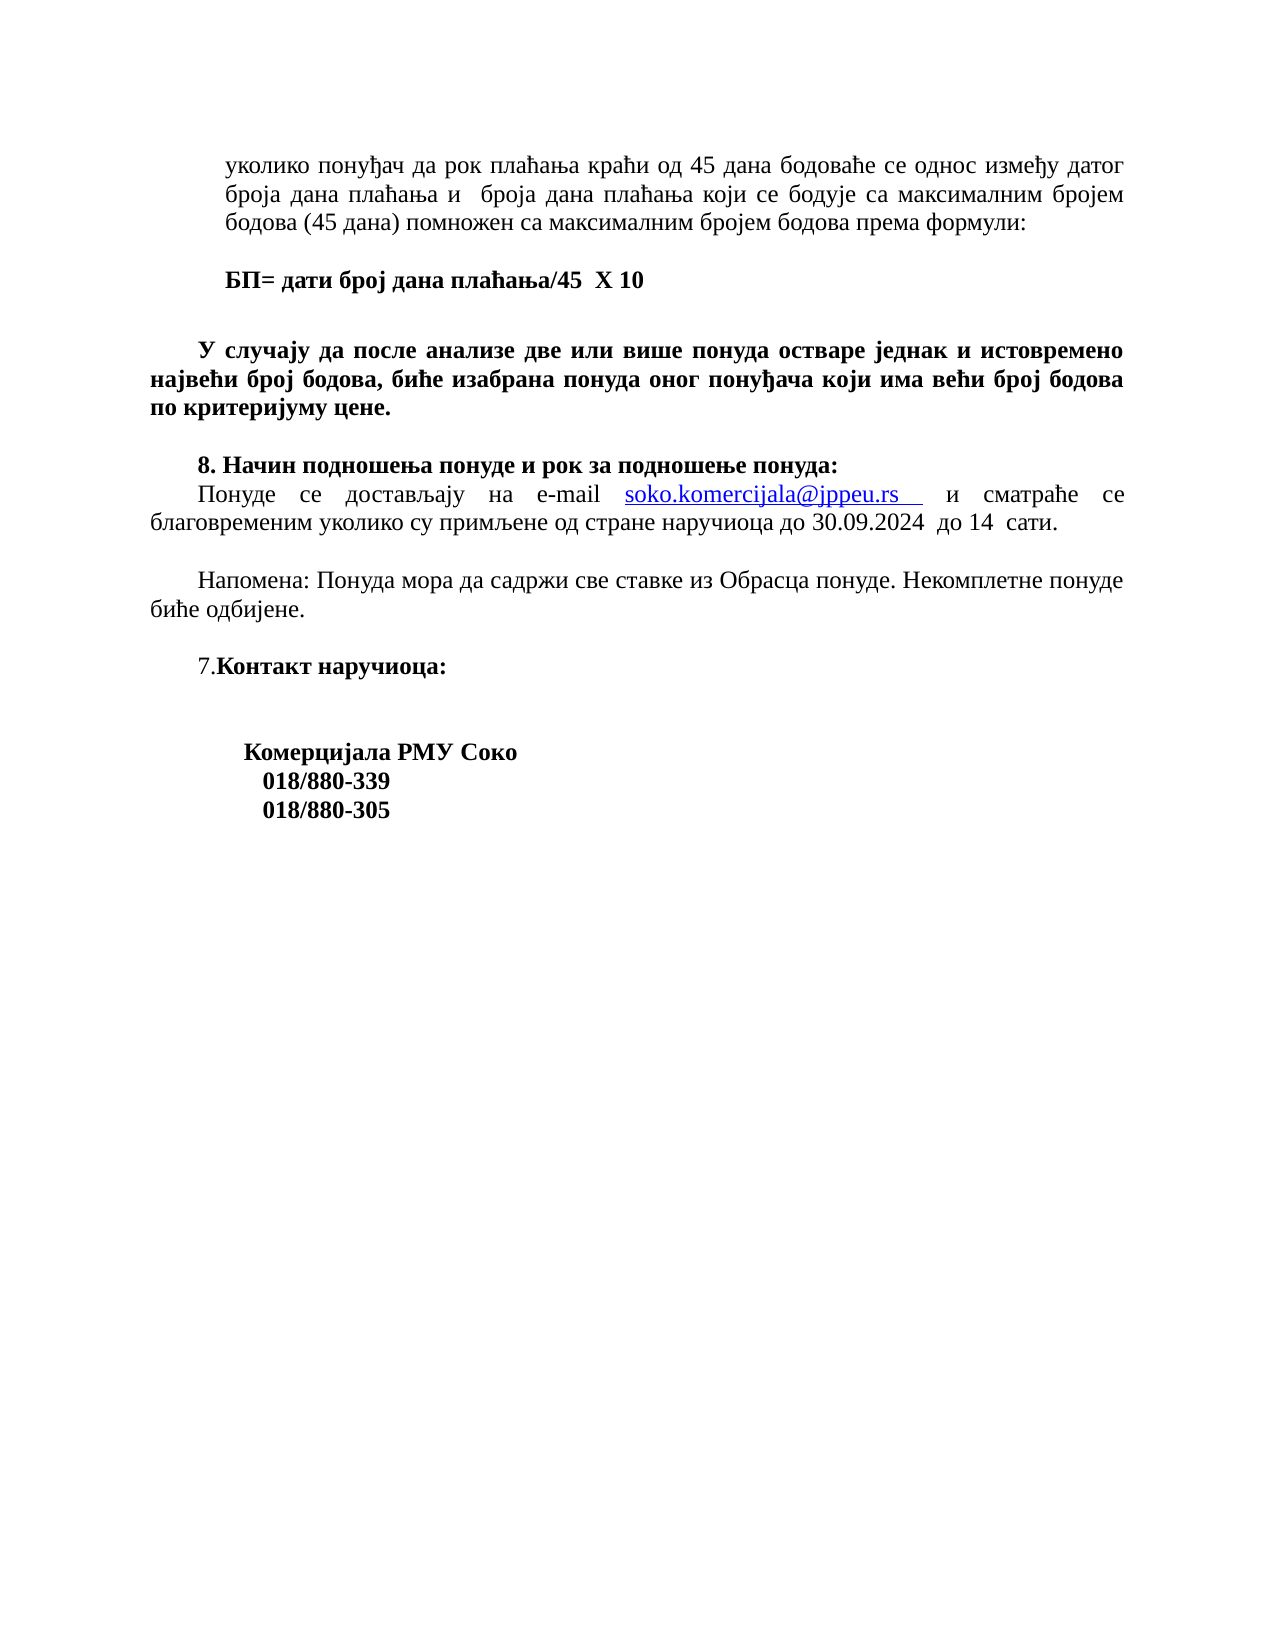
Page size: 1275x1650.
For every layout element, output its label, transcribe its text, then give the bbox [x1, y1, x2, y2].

text Комерцијала РМУ Соко [225, 737, 1125, 766]
text Понуде се достављају на e-mail soko.komercijala@jppeu.rs и сматраће се благовременим уколико су примљене од стране наручиоца до 30.09.2024 до 14 сати. [150, 479, 1125, 536]
text Напомена: Понуда мора да садржи све ставке из Обрасца понуде. Некомплетне понуде биће одбијене. [150, 565, 1125, 622]
text У случају да после анализе две или више понуда остваре једнак и истовремено највећи број бодова, биће изабрана понуда оног понуђача који има већи број бодова по критеријуму цене. [150, 335, 1125, 421]
text 8. Начин подношења понуде и рок за подношење понуда: [150, 450, 1125, 479]
text уколико понуђач да рок плаћања краћи од 45 дана бодоваће се однос између датог броја дана плаћања и броја дана плаћања који се бодује са максималним бројем бодова (45 дана) помножен са максималним бројем бодова према формули: [225, 150, 1125, 236]
list Контакт наручиоца: [150, 651, 1125, 680]
text 018/880-339 [225, 766, 1125, 795]
text БП= дати број дана плаћања/45 X 10 [225, 265, 1125, 294]
text 018/880-305 [225, 795, 1125, 824]
